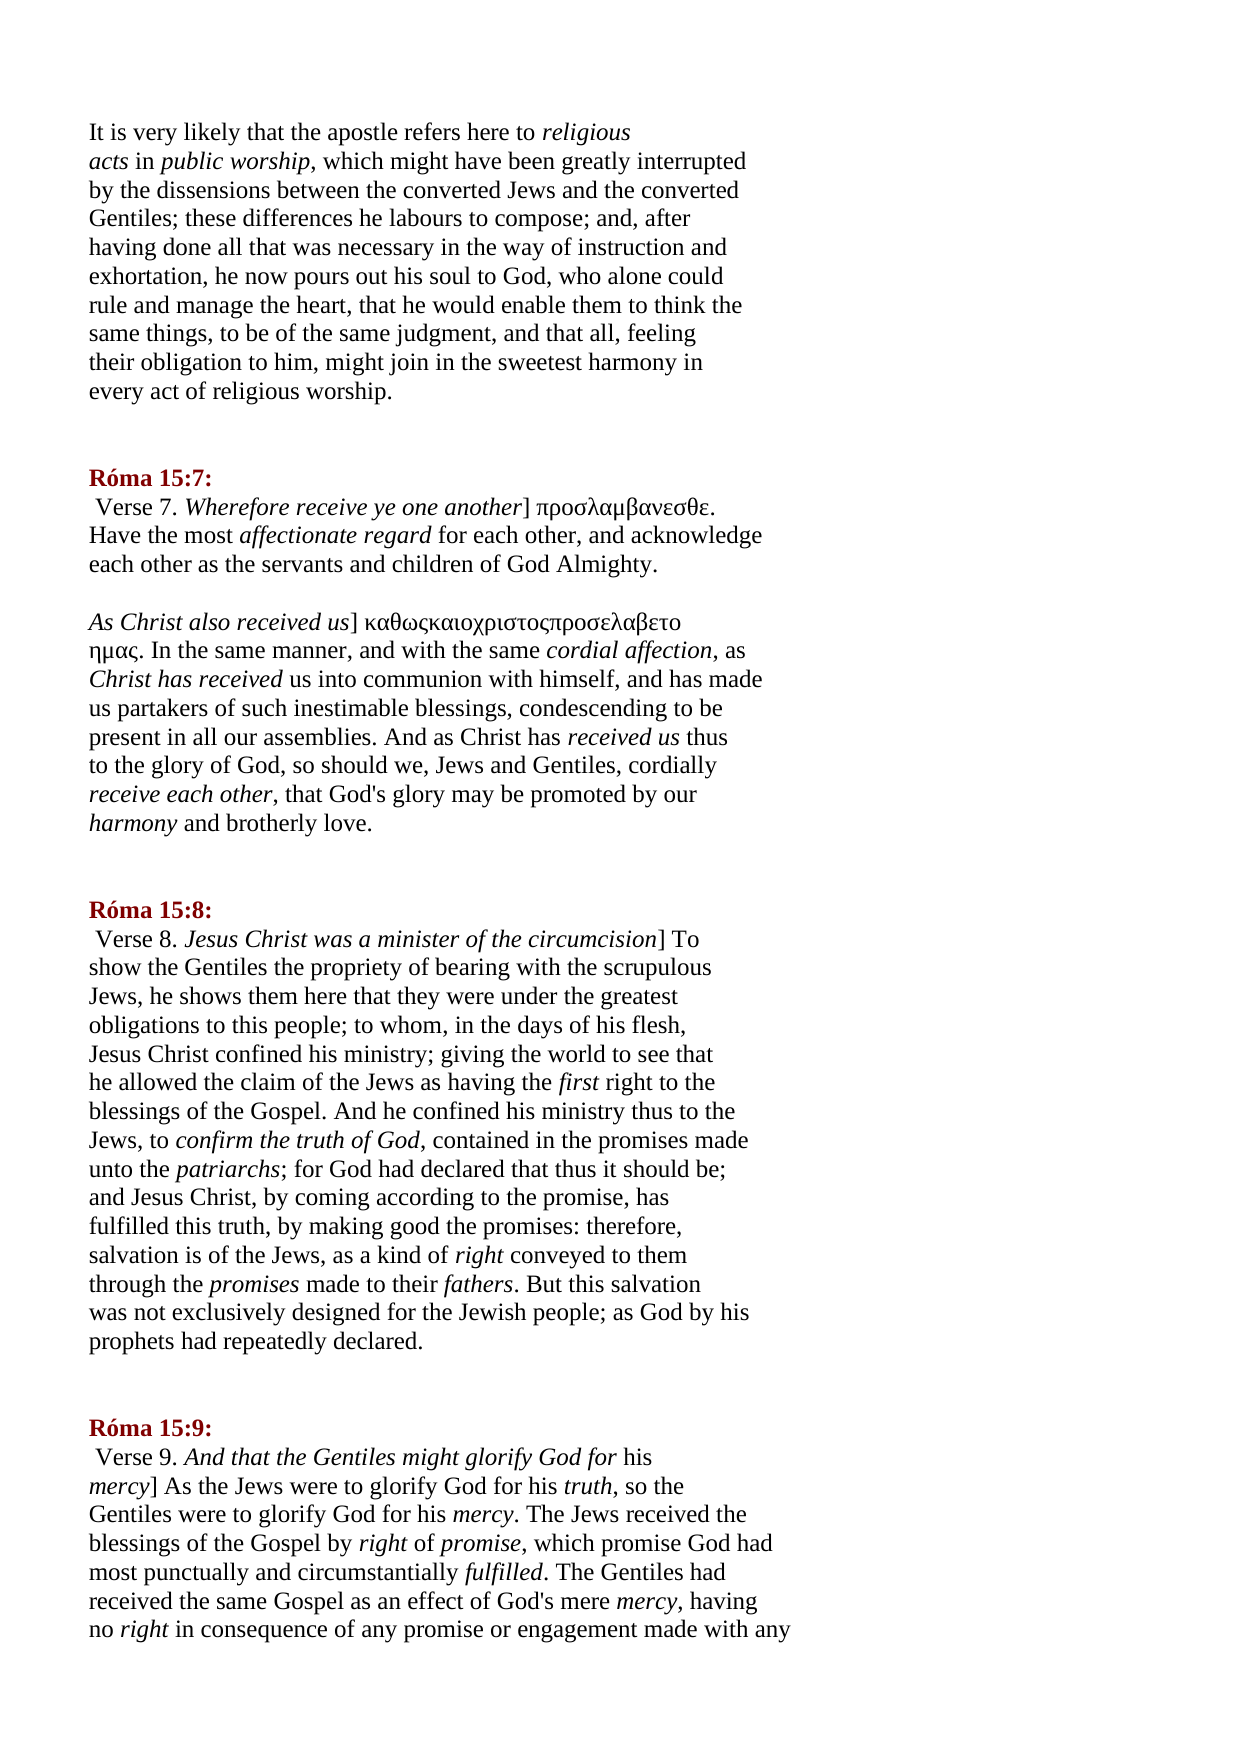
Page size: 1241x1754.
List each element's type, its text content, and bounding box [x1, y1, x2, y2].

text Verse 7. Wherefore receive ye one another] προσλαμβανεσθε. Have the most affectionate regard for each other, and acknowledge each other as the servants and children of God Almighty. As Christ also received us] καθωςκαιοχριστοςπροσελαβετο ημας. In the same manner, and with the same cordial affection, as Christ has received us into communion with himself, and has made us partakers of such inestimable blessings, condescending to be present in all our assemblies. And as Christ has received us thus to the glory of God, so should we, Jews and Gentiles, cordially receive each other, that God's glory may be promoted by our harmony and brotherly love. [88, 492, 1152, 866]
text Róma 15:8: [88, 895, 1152, 924]
text Róma 15:9: [88, 1413, 1152, 1442]
text Róma 15:7: [88, 463, 1152, 492]
text Verse 8. Jesus Christ was a minister of the circumcision] To show the Gentiles the propriety of bearing with the scrupulous Jews, he shows them here that they were under the greatest obligations to this people; to whom, in the days of his flesh, Jesus Christ confined his ministry; giving the world to see that he allowed the claim of the Jews as having the first right to the blessings of the Gospel. And he confined his ministry thus to the Jews, to confirm the truth of God, contained in the promises made unto the patriarchs; for God had declared that thus it should be; and Jesus Christ, by coming according to the promise, has fulfilled this truth, by making good the promises: therefore, salvation is of the Jews, as a kind of right conveyed to them through the promises made to their fathers. But this salvation was not exclusively designed for the Jewish people; as God by his prophets had repeatedly declared. [88, 924, 1152, 1384]
text It is very likely that the apostle refers here to religious acts in public worship, which might have been greatly interrupted by the dissensions between the converted Jews and the converted Gentiles; these differences he labours to compose; and, after having done all that was necessary in the way of instruction and exhortation, he now pours out his soul to God, who alone could rule and manage the heart, that he would enable them to think the same things, to be of the same judgment, and that all, feeling their obligation to him, might join in the sweetest harmony in every act of religious worship. [88, 88, 1152, 433]
text Verse 9. And that the Gentiles might glorify God for his mercy] As the Jews were to glorify God for his truth, so the Gentiles were to glorify God for his mercy. The Jews received the blessings of the Gospel by right of promise, which promise God had most punctually and circumstantially fulfilled. The Gentiles had received the same Gospel as an effect of God's mere mercy, having no right in consequence of any promise or engagement made with any [88, 1442, 1152, 1643]
